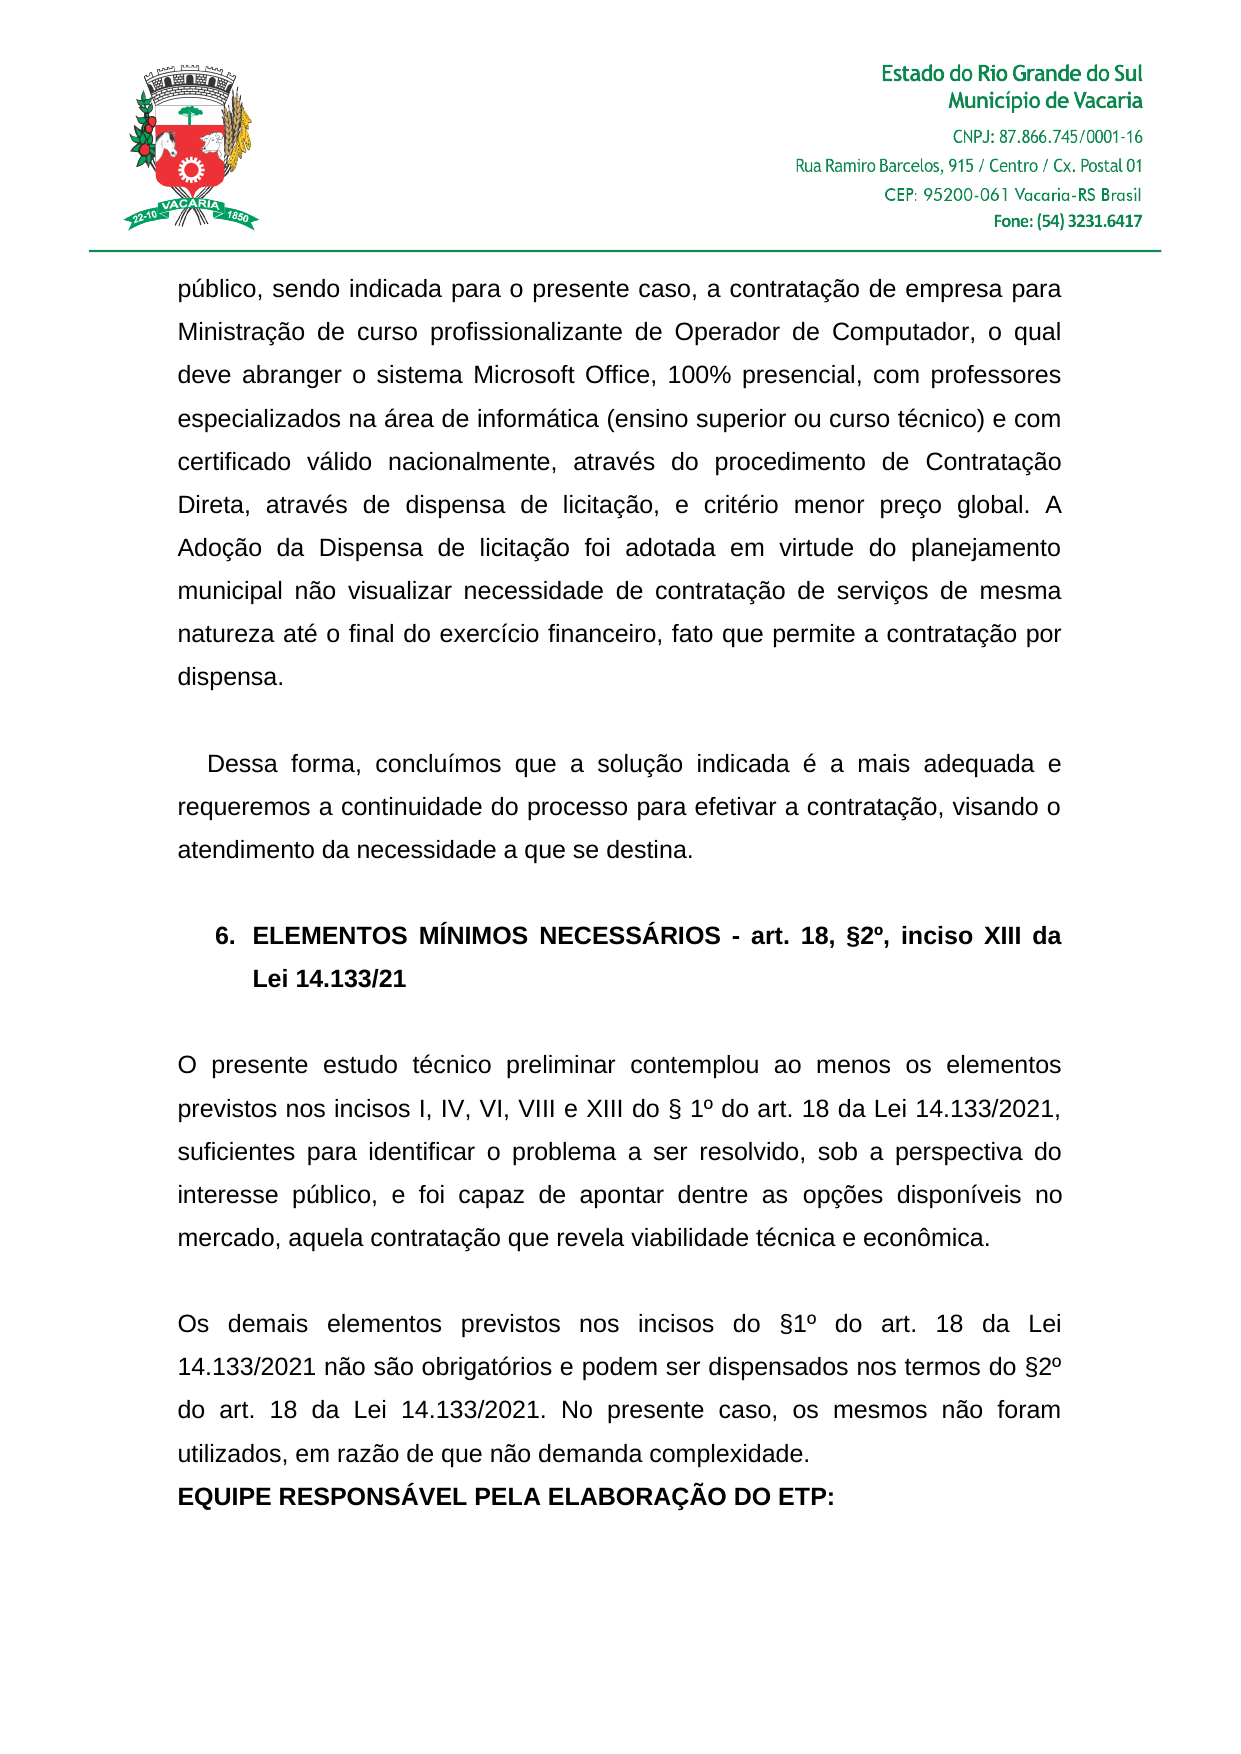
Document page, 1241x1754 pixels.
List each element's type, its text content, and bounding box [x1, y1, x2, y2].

text público, sendo indicada para o presente caso, a contratação de empresa para Ministração de curso profissionalizante de Operador de Computador, o qual deve abranger o sistema Microsoft Office, 100% presencial, com professores especializados na área de informática (ensino superior ou curso técnico) e com certificado válido nacionalmente, através do procedimento de Contratação Direta, através de dispensa de licitação, e critério menor preço global. A Adoção da Dispensa de licitação foi adotada em virtude do planejamento municipal não visualizar necessidade de contratação de serviços de mesma natureza até o final do exercício financeiro, fato que permite a contratação por dispensa. [177, 260, 1063, 691]
text EQUIPE RESPONSÁVEL PELA ELABORAÇÃO DO ETP: [177, 1482, 1063, 1511]
list ELEMENTOS MÍNIMOS NECESSÁRIOS - art. 18, §2º, inciso XIII da Lei 14.133/21 [215, 921, 1063, 993]
text Os demais elementos previstos nos incisos do §1º do art. 18 da Lei 14.133/2021 não são obrigatórios e podem ser dispensados nos termos do §2º do art. 18 da Lei 14.133/2021. No presente caso, os mesmos não foram utilizados, em razão de que não demanda complexidade. [177, 1309, 1063, 1467]
picture [51, 28, 1199, 260]
text O presente estudo técnico preliminar contemplou ao menos os elementos previstos nos incisos I, IV, VI, VIII e XIII do § 1º do art. 18 da Lei 14.133/2021, suficientes para identificar o problema a ser resolvido, sob a perspectiva do interesse público, e foi capaz de apontar dentre as opções disponíveis no mercado, aquela contratação que revela viabilidade técnica e econômica. [177, 1051, 1063, 1252]
text Dessa forma, concluímos que a solução indicada é a mais adequada e requeremos a continuidade do processo para efetivar a contratação, visando o atendimento da necessidade a que se destina. [177, 749, 1063, 864]
